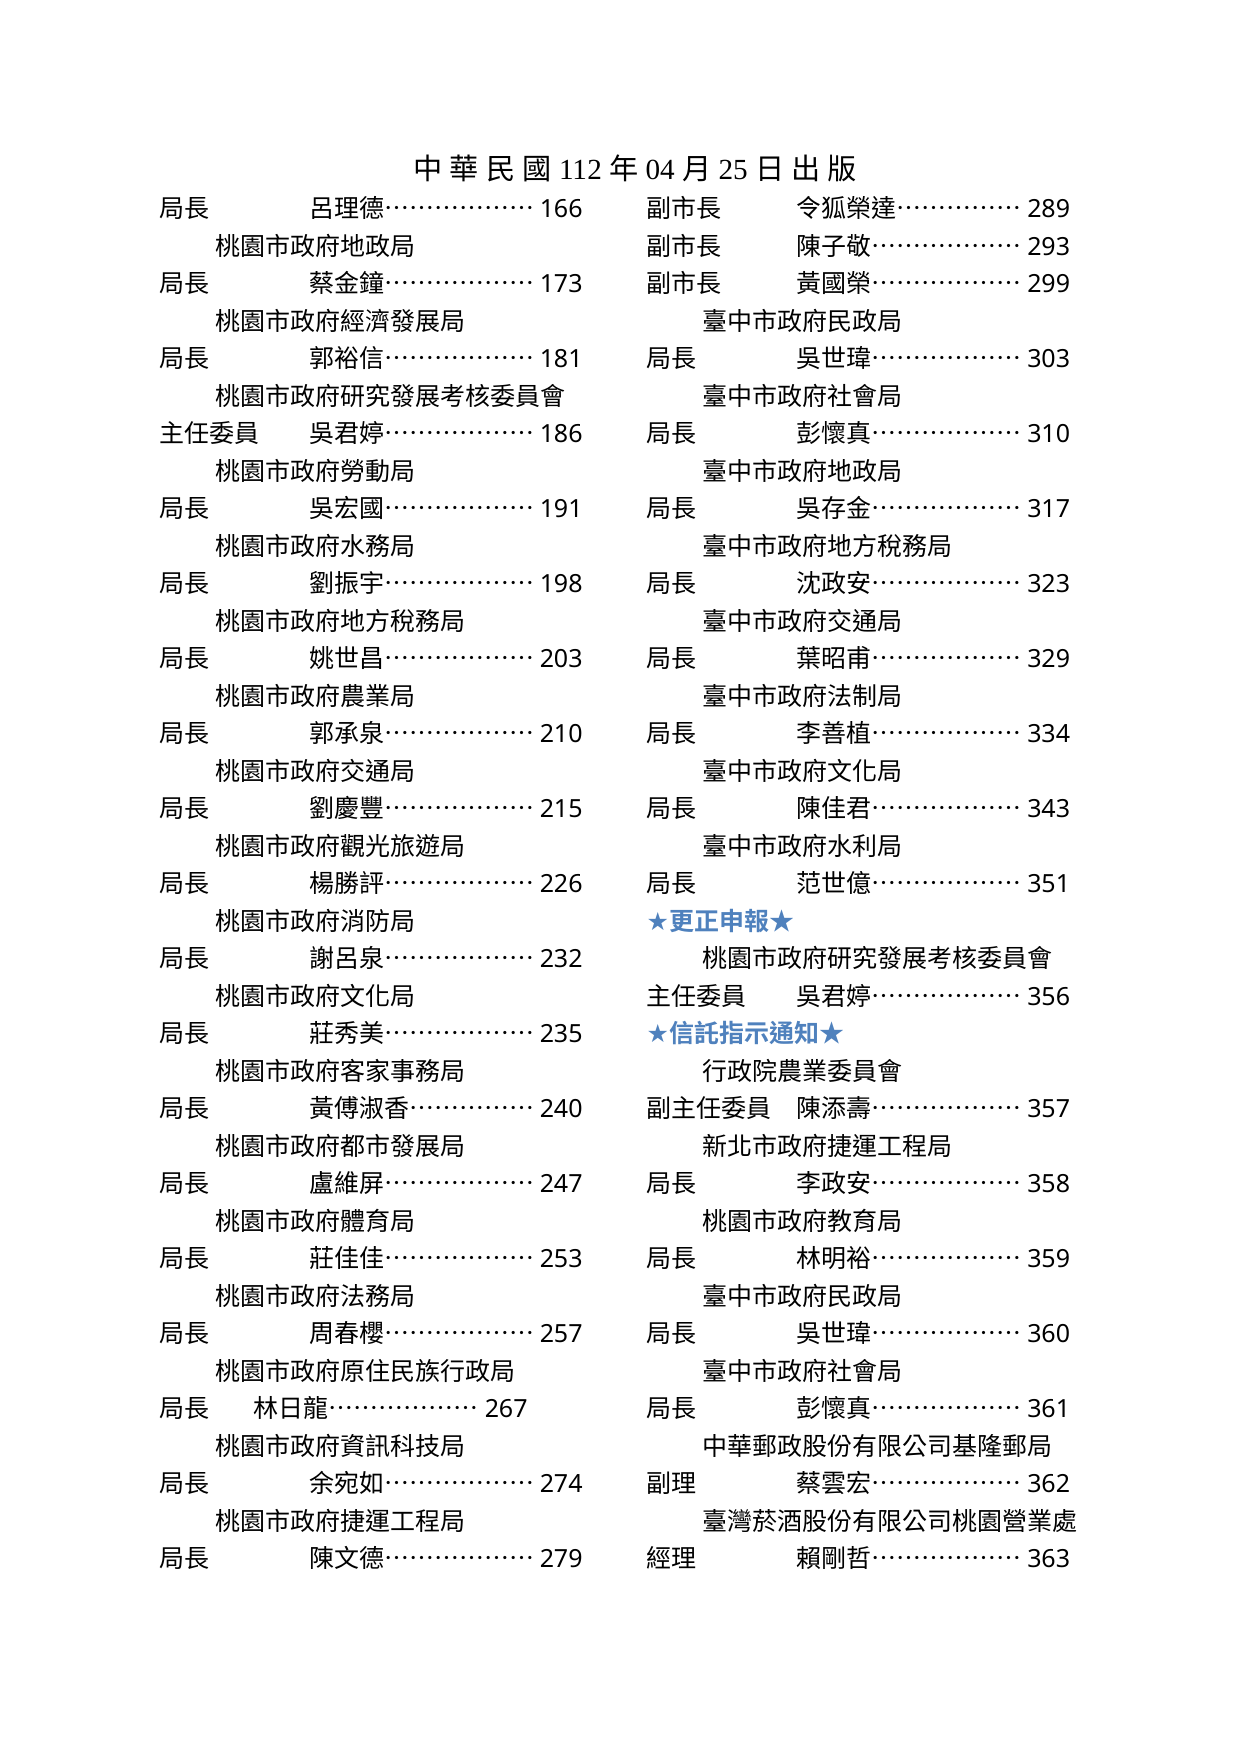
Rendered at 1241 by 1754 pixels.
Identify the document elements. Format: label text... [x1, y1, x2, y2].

table_cell 局長 劉振宇……………… 198 [148, 563, 635, 601]
table_cell 桃園市政府原住民族行政局 [148, 1351, 635, 1388]
table_cell 局長 吳宏國……………… 191 [148, 488, 635, 526]
table_cell 桃園市政府消防局 [148, 901, 635, 938]
table_cell 局長 姚世昌……………… 203 [148, 638, 635, 676]
table_cell 局長 彭懷真……………… 310 [635, 413, 1123, 451]
table_cell 臺中市政府法制局 [635, 676, 1123, 713]
table_cell 桃園市政府捷運工程局 [148, 1501, 635, 1538]
table_cell ★信託指示通知★ [635, 1013, 1123, 1051]
table_cell 桃園市政府體育局 [148, 1201, 635, 1238]
table_cell 副主任委員 陳添壽……………… 357 [635, 1088, 1123, 1126]
table_cell 局長 周春櫻……………… 257 [148, 1313, 635, 1351]
table_cell 局長 郭承泉……………… 210 [148, 713, 635, 751]
table_cell 桃園市政府經濟發展局 [148, 301, 635, 338]
table_cell 局長 林日龍……………… 267 [148, 1388, 635, 1426]
table_cell 桃園市政府文化局 [148, 976, 635, 1013]
table_cell 經理 賴剛哲……………… 363 [635, 1538, 1123, 1576]
table_cell 主任委員 吳君婷……………… 186 [148, 413, 635, 451]
table_cell 桃園市政府交通局 [148, 751, 635, 788]
table_cell 桃園市政府勞動局 [148, 451, 635, 488]
table_cell 中華郵政股份有限公司基隆郵局 [635, 1426, 1123, 1463]
table_cell 副理 蔡雲宏……………… 362 [635, 1463, 1123, 1501]
table_cell 桃園市政府農業局 [148, 676, 635, 713]
table_cell 副市長 陳子敬……………… 293 [635, 226, 1123, 263]
table_cell 桃園市政府教育局 [635, 1201, 1123, 1238]
table_cell 局長 謝呂泉……………… 232 [148, 938, 635, 976]
table_cell 臺中市政府民政局 [635, 1276, 1123, 1313]
table_cell 局長 陳文德……………… 279 [148, 1538, 635, 1576]
table_cell 桃園市政府研究發展考核委員會 [148, 376, 635, 413]
text 中 華 民 國 112 年 04 月 25 日 出 版 [148, 146, 1122, 188]
table_cell 臺中市政府文化局 [635, 751, 1123, 788]
table_cell 臺中市政府水利局 [635, 826, 1123, 863]
table_cell 局長 吳世瑋……………… 360 [635, 1313, 1123, 1351]
table_cell 局長 葉昭甫……………… 329 [635, 638, 1123, 676]
table_cell 局長 郭裕信……………… 181 [148, 338, 635, 376]
table_cell 桃園市政府都市發展局 [148, 1126, 635, 1163]
table_cell 桃園市政府資訊科技局 [148, 1426, 635, 1463]
table_cell 臺中市政府地方稅務局 [635, 526, 1123, 563]
table_cell 局長 黃傅淑香…………… 240 [148, 1088, 635, 1126]
table_cell 局長 吳存金……………… 317 [635, 488, 1123, 526]
table_cell 局長 李政安……………… 358 [635, 1163, 1123, 1201]
table_cell 局長 楊勝評……………… 226 [148, 863, 635, 901]
table_cell 桃園市政府觀光旅遊局 [148, 826, 635, 863]
table_cell 桃園市政府地政局 [148, 226, 635, 263]
table_cell 局長 范世億……………… 351 [635, 863, 1123, 901]
table_cell 主任委員 吳君婷……………… 356 [635, 976, 1123, 1013]
table_cell 臺中市政府民政局 [635, 301, 1123, 338]
table_cell ★更正申報★ [635, 901, 1123, 938]
table_cell 局長 陳佳君……………… 343 [635, 788, 1123, 826]
table_cell 局長 劉慶豐……………… 215 [148, 788, 635, 826]
table_cell 局長 莊佳佳……………… 253 [148, 1238, 635, 1276]
table_cell 局長 盧維屏……………… 247 [148, 1163, 635, 1201]
table_cell 桃園市政府研究發展考核委員會 [635, 938, 1123, 976]
table_cell 局長 李善植……………… 334 [635, 713, 1123, 751]
table_cell 桃園市政府地方稅務局 [148, 601, 635, 638]
table_cell 桃園市政府水務局 [148, 526, 635, 563]
table_cell 桃園市政府法務局 [148, 1276, 635, 1313]
table_header 副市長 令狐榮達…………… 289 [635, 188, 1123, 226]
table_cell 局長 蔡金鐘……………… 173 [148, 263, 635, 301]
table_cell 臺中市政府社會局 [635, 1351, 1123, 1388]
table_cell 臺灣菸酒股份有限公司桃園營業處 [635, 1501, 1123, 1538]
table_cell 臺中市政府地政局 [635, 451, 1123, 488]
table_cell 行政院農業委員會 [635, 1051, 1123, 1088]
table_cell 局長 彭懷真……………… 361 [635, 1388, 1123, 1426]
table_cell 局長 余宛如……………… 274 [148, 1463, 635, 1501]
table_cell 副市長 黃國榮……………… 299 [635, 263, 1123, 301]
table_cell 新北市政府捷運工程局 [635, 1126, 1123, 1163]
table_cell 臺中市政府社會局 [635, 376, 1123, 413]
table_cell 局長 莊秀美……………… 235 [148, 1013, 635, 1051]
table_cell 局長 吳世瑋……………… 303 [635, 338, 1123, 376]
table_cell 臺中市政府交通局 [635, 601, 1123, 638]
table_cell 局長 沈政安……………… 323 [635, 563, 1123, 601]
table_cell 桃園市政府客家事務局 [148, 1051, 635, 1088]
table_cell 局長 林明裕……………… 359 [635, 1238, 1123, 1276]
table_header 局長 呂理德……………… 166 [148, 188, 635, 226]
